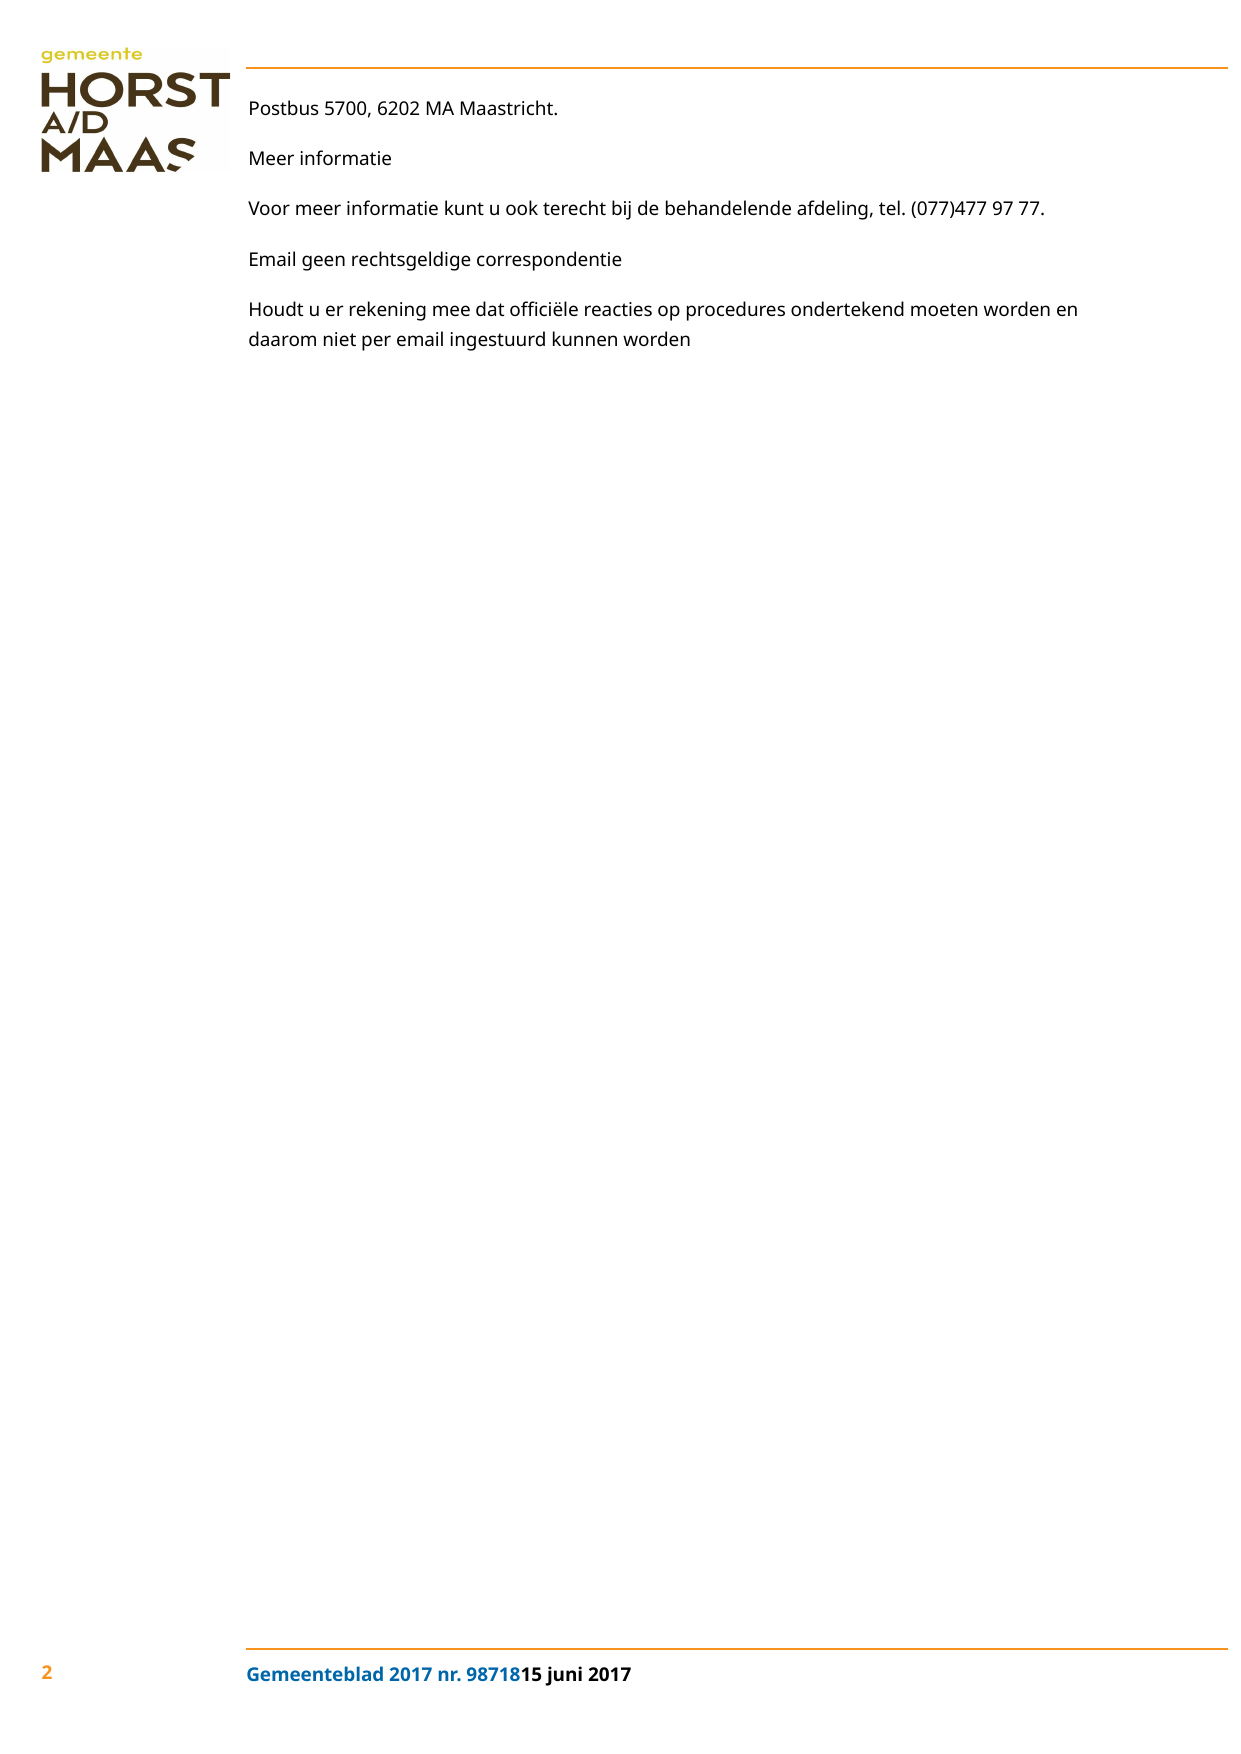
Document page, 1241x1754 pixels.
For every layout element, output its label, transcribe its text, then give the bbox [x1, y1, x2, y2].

text Email geen rechtsgeldige correspondentie [248, 246, 1152, 272]
text Meer informatie [248, 145, 1152, 171]
text Houdt u er rekening mee dat officiële reacties op procedures ondertekend moeten worden en daarom niet per email ingestuurd kunnen worden [248, 296, 1152, 352]
text Voor meer informatie kunt u ook terecht bij de behandelende afdeling, tel. (077)477 97 77. [248, 196, 1152, 221]
text Postbus 5700, 6202 MA Maastricht. [248, 95, 1152, 121]
picture [41, 47, 231, 172]
